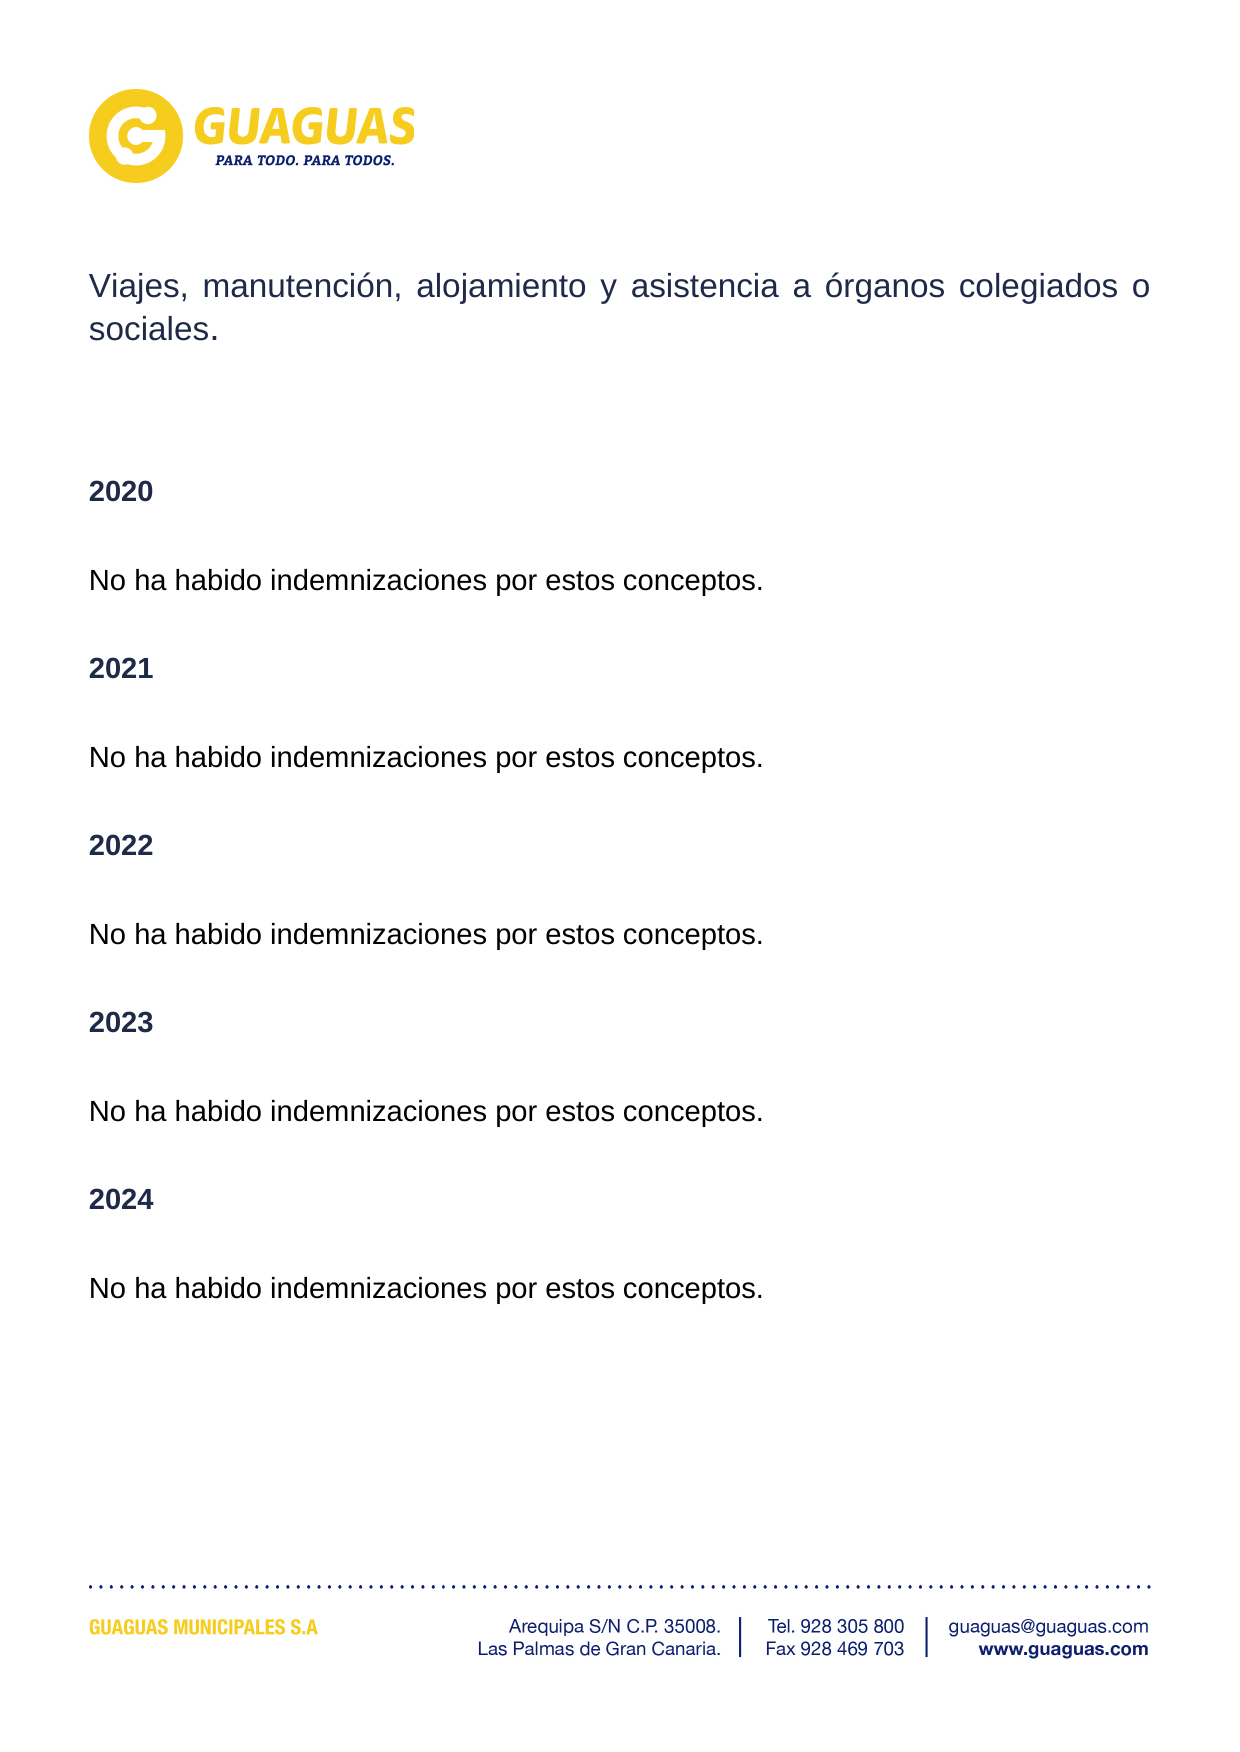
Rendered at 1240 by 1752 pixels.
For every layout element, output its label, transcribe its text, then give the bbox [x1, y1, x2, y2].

text 2024 [89, 1182, 1151, 1216]
text Viajes, manutención, alojamiento y asistencia a órganos colegiados o sociales. [89, 266, 1151, 348]
text No ha habido indemnizaciones por estos conceptos. [89, 917, 1151, 950]
text 2022 [89, 828, 1151, 862]
text No ha habido indemnizaciones por estos conceptos. [89, 1094, 1151, 1127]
text No ha habido indemnizaciones por estos conceptos. [89, 1271, 1151, 1304]
text 2020 [89, 474, 1151, 508]
text No ha habido indemnizaciones por estos conceptos. [89, 740, 1151, 773]
text 2021 [89, 651, 1151, 685]
text No ha habido indemnizaciones por estos conceptos. [89, 563, 1151, 596]
text 2023 [89, 1005, 1151, 1039]
